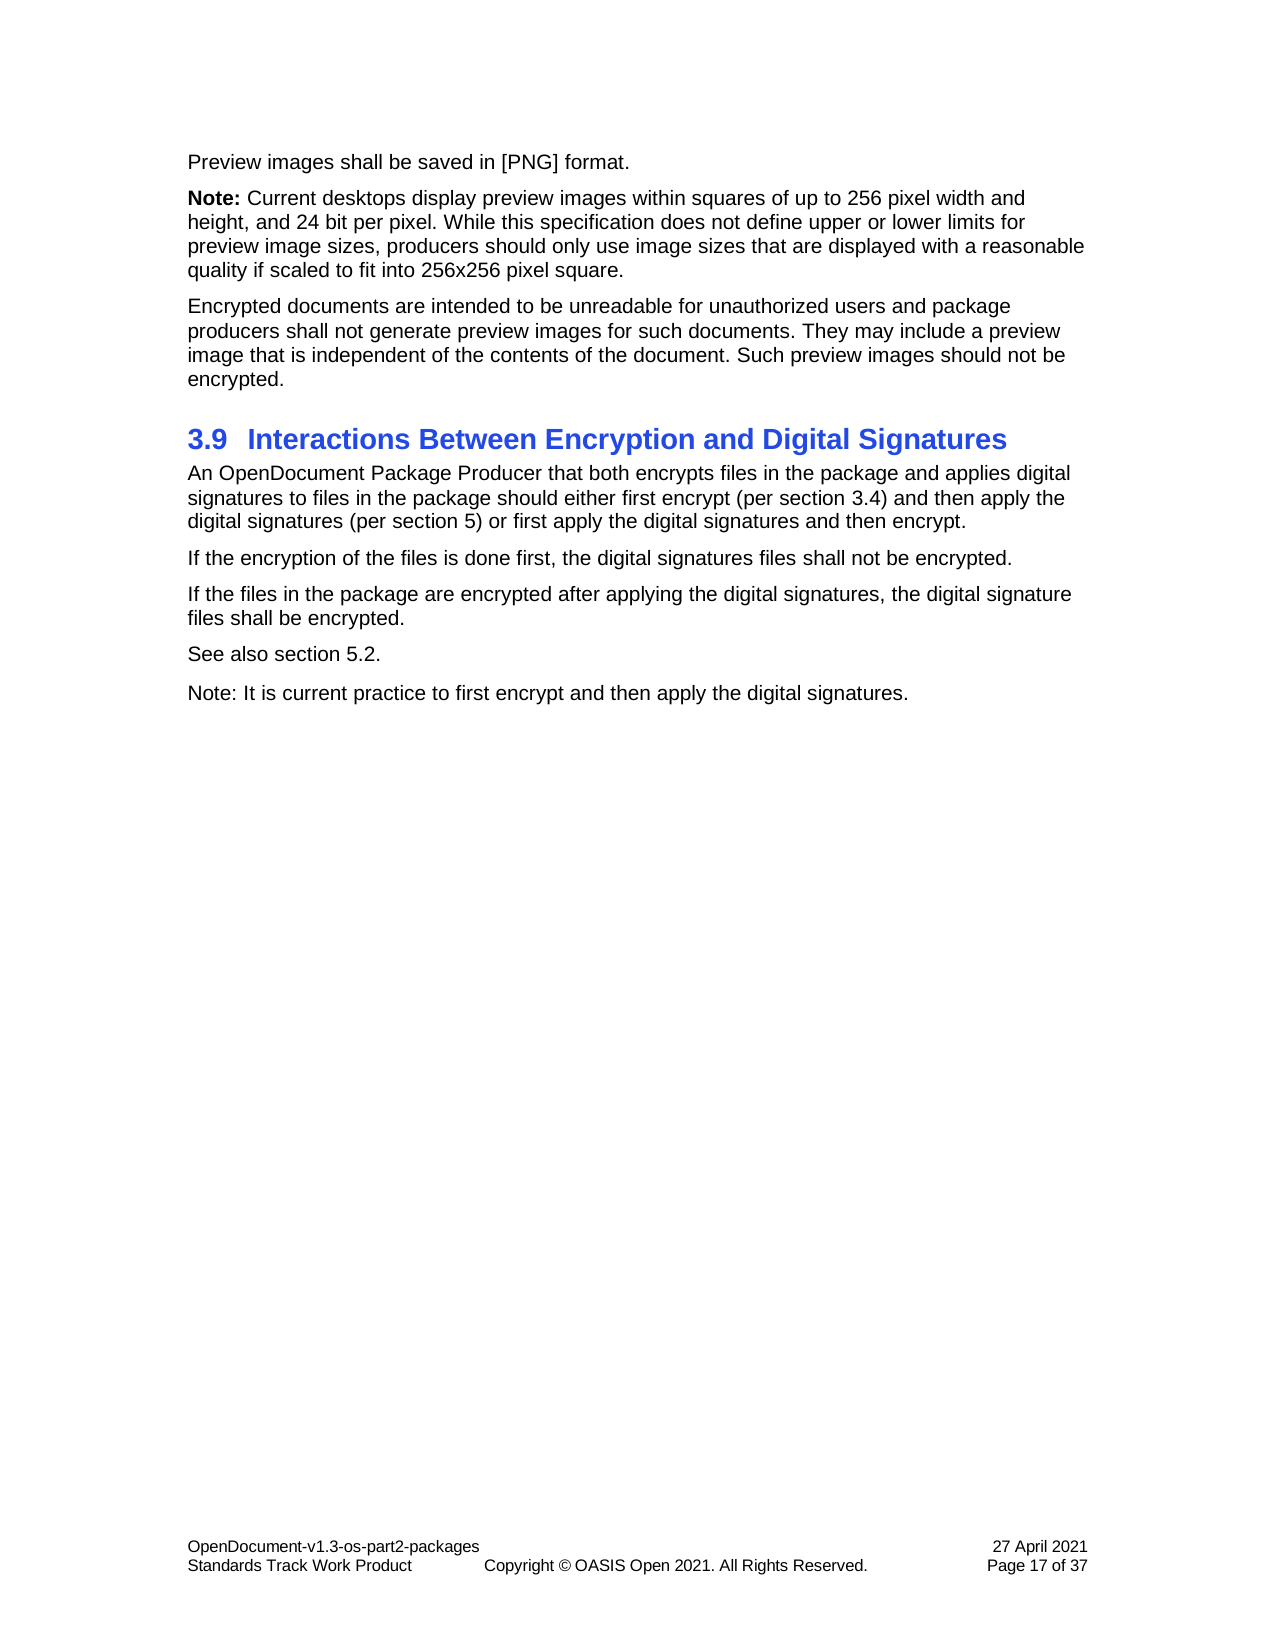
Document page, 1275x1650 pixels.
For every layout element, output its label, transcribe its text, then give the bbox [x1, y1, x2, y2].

subtitle Interactions Between Encryption and Digital Signatures [187, 422, 1088, 455]
text Preview images shall be saved in [PNG] format. [187, 150, 1088, 174]
text See also section 5.2. [187, 642, 1088, 666]
text An OpenDocument Package Producer that both encrypts files in the package and applies digital signatures to files in the package should either first encrypt (per section 3.4) and then apply the digital signatures (per section 5) or first apply the digital signatures and then encrypt. [187, 461, 1088, 533]
text If the encryption of the files is done first, the digital signatures files shall not be encrypted. [187, 546, 1088, 570]
text Encrypted documents are intended to be unreadable for unauthorized users and package producers shall not generate preview images for such documents. They may include a preview image that is independent of the contents of the document. Such preview images should not be encrypted. [187, 294, 1088, 391]
subtitle Note: It is current practice to first encrypt and then apply the digital signatures. [187, 680, 1088, 704]
text If the files in the package are encrypted after applying the digital signatures, the digital signature files shall be encrypted. [187, 582, 1088, 630]
text Note: Current desktops display preview images within squares of up to 256 pixel width and height, and 24 bit per pixel. While this specification does not define upper or lower limits for preview image sizes, producers should only use image sizes that are displayed with a reasonable quality if scaled to fit into 256x256 pixel square. [187, 186, 1088, 282]
